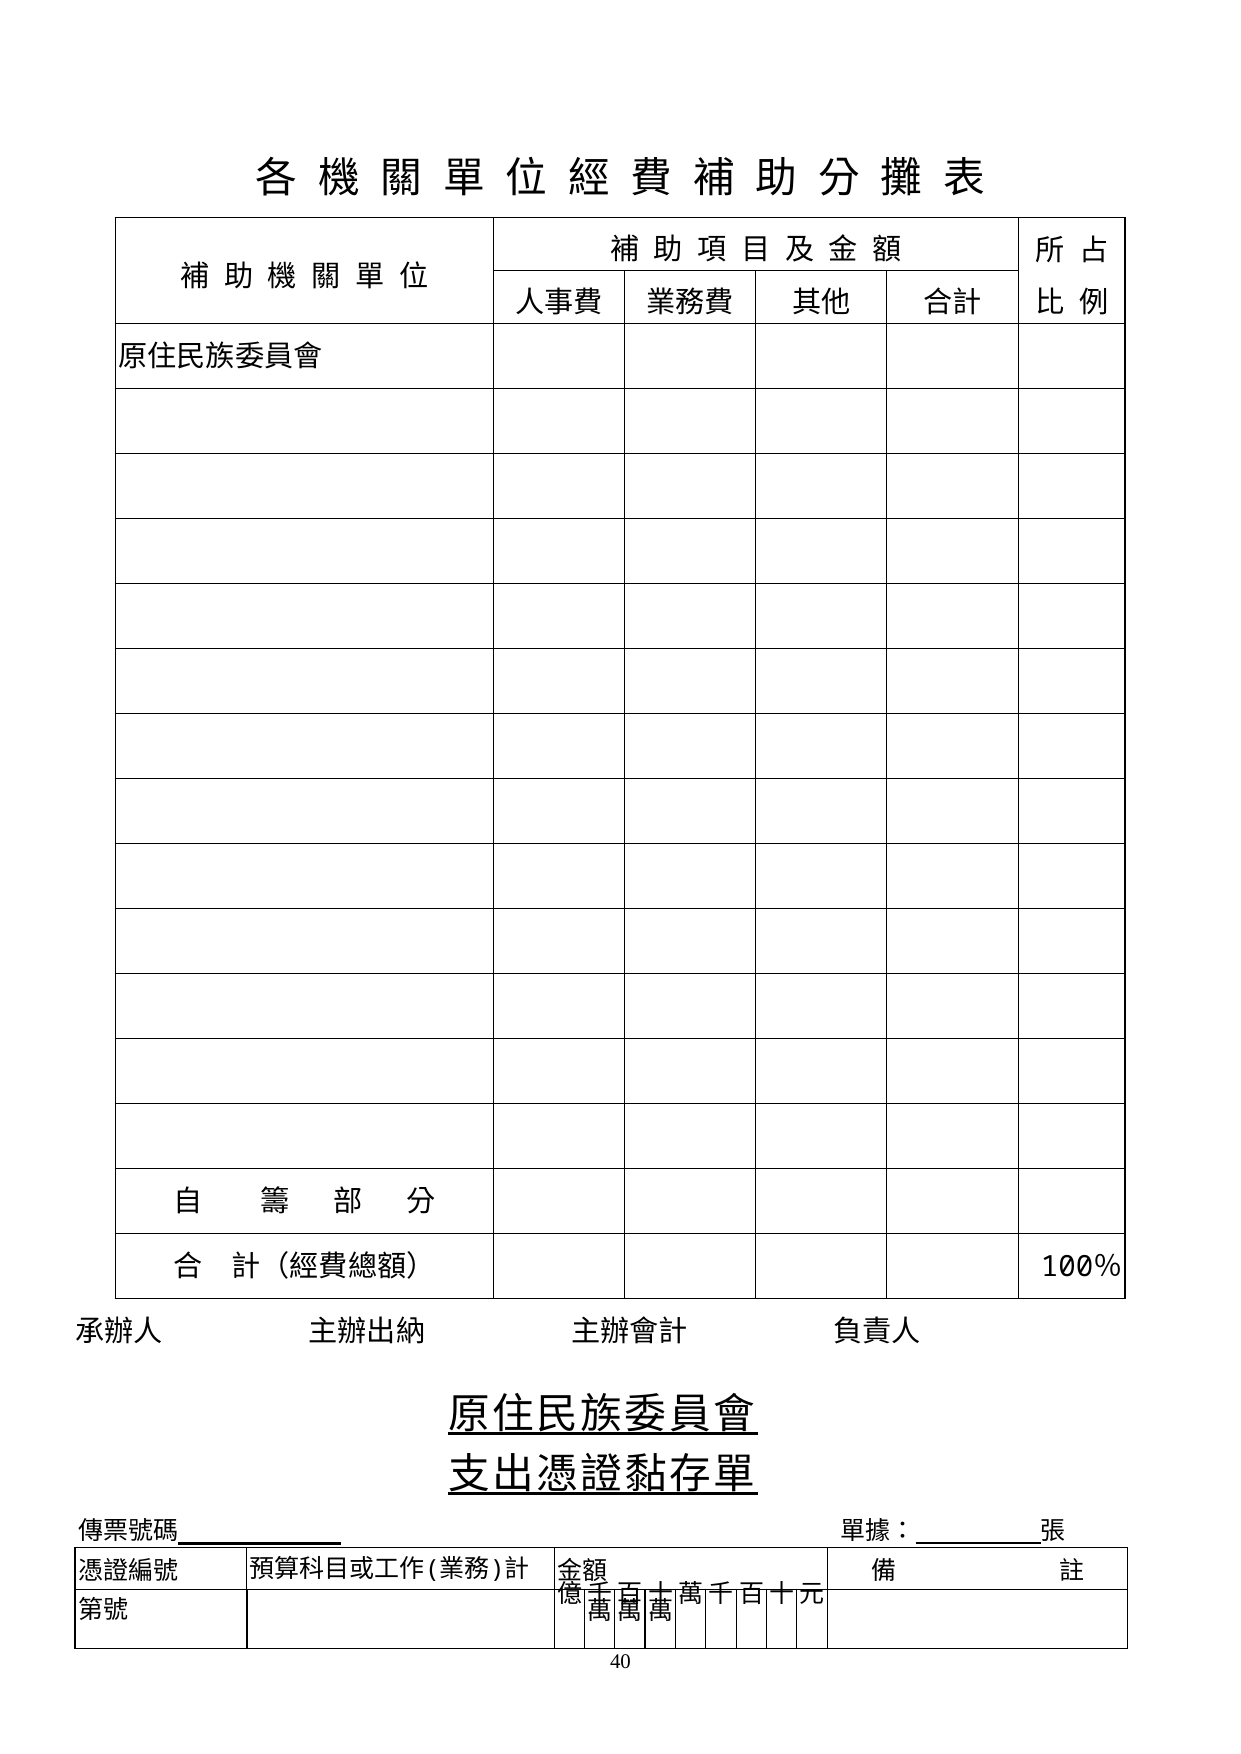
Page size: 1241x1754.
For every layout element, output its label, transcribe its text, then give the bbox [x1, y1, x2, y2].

text 各 機 關 單 位 經 費 補 助 分 攤 表 [75, 144, 1165, 204]
table_cell [248, 1590, 554, 1648]
table_cell [494, 714, 624, 778]
table_cell [494, 389, 624, 453]
table_cell [756, 324, 886, 388]
table_cell [625, 844, 755, 908]
table_cell [756, 909, 886, 973]
table_header 所 占 比 例 [1019, 218, 1124, 323]
table_cell [1019, 519, 1124, 583]
table_cell [494, 909, 624, 973]
table_cell [116, 909, 493, 973]
table_cell 憑證編號 [76, 1548, 246, 1588]
table_cell [756, 389, 886, 453]
table_cell [494, 519, 624, 583]
table_cell 100％ [1019, 1234, 1124, 1298]
table_cell [116, 974, 493, 1038]
table_cell [887, 779, 1018, 843]
table_cell [116, 844, 493, 908]
table_cell [116, 1104, 493, 1168]
table_cell [494, 974, 624, 1038]
table_cell 千萬 [585, 1590, 614, 1648]
table_cell 其他 [756, 271, 886, 323]
table_cell [625, 649, 755, 713]
table_cell [625, 1104, 755, 1168]
table_cell [494, 454, 624, 518]
table_cell [625, 454, 755, 518]
table_cell [1019, 974, 1124, 1038]
table_cell [625, 519, 755, 583]
table_header 補 助 機 關 單 位 [116, 218, 493, 323]
table_header 原住民族委員會 支出憑證黏存單 [75, 1380, 1128, 1511]
table_cell [116, 1039, 493, 1103]
table_cell 十 [767, 1590, 796, 1648]
table_cell 百萬 [615, 1590, 644, 1648]
table_cell [494, 1169, 624, 1233]
table_cell 預算科目或工作(業務)計畫 [247, 1548, 554, 1588]
table_cell 自 籌 部 分 [116, 1169, 493, 1233]
table_cell 人事費 [494, 271, 624, 323]
table_cell 備 註 [828, 1548, 1127, 1588]
table_cell [625, 324, 755, 388]
table_cell [1019, 779, 1124, 843]
table_cell 業務費 [625, 271, 755, 323]
table_cell [887, 389, 1018, 453]
table_cell [116, 649, 493, 713]
table_cell [1019, 324, 1124, 388]
table_cell [1019, 1039, 1124, 1103]
table_cell [1019, 389, 1124, 453]
table_cell 金額 [555, 1548, 827, 1588]
table_cell [625, 779, 755, 843]
table_cell [756, 974, 886, 1038]
table_cell [494, 584, 624, 648]
table_cell [116, 454, 493, 518]
table_cell [1019, 584, 1124, 648]
table_cell [756, 844, 886, 908]
table_cell 合計 [887, 271, 1018, 323]
table_cell 原住民族委員會 [116, 324, 493, 388]
table_cell [1019, 454, 1124, 518]
table_cell [625, 909, 755, 973]
table_cell [887, 519, 1018, 583]
table_cell [887, 649, 1018, 713]
table_cell [494, 324, 624, 388]
table_cell [116, 584, 493, 648]
table_cell 合 計（經費總額） [116, 1234, 493, 1298]
table_cell [625, 1169, 755, 1233]
table_cell [625, 389, 755, 453]
table_cell [1019, 844, 1124, 908]
table_cell [116, 389, 493, 453]
table_cell [625, 714, 755, 778]
table_cell [625, 1039, 755, 1103]
table_cell [1019, 909, 1124, 973]
table_cell [756, 1169, 886, 1233]
table_cell 元 [797, 1590, 827, 1648]
table_cell 百 [737, 1590, 766, 1648]
table_cell [887, 324, 1018, 388]
table_cell [756, 1104, 886, 1168]
table_cell [887, 584, 1018, 648]
table_cell [1019, 649, 1124, 713]
table_cell [625, 974, 755, 1038]
table_cell [494, 1039, 624, 1103]
table_cell [887, 1104, 1018, 1168]
table_cell 第號 [76, 1590, 246, 1648]
table_cell [756, 1039, 886, 1103]
table_cell [494, 649, 624, 713]
table_cell [494, 779, 624, 843]
table_cell [887, 714, 1018, 778]
table_cell [1019, 1104, 1124, 1168]
table_cell 萬 [676, 1590, 705, 1648]
table_header 補 助 項 目 及 金 額 [494, 218, 1018, 270]
table_cell 千 [706, 1590, 736, 1648]
table_cell [494, 1234, 624, 1298]
table_cell [756, 649, 886, 713]
table_cell [625, 1234, 755, 1298]
table_cell [756, 779, 886, 843]
table_cell [625, 584, 755, 648]
table_cell [887, 1039, 1018, 1103]
table_cell 傳票號碼 單據： 張 [75, 1511, 1128, 1547]
table_cell [1019, 1169, 1124, 1233]
table_cell [116, 779, 493, 843]
table_cell [756, 454, 886, 518]
table_cell [494, 1104, 624, 1168]
table_cell [1019, 714, 1124, 778]
table_cell [887, 1169, 1018, 1233]
table_cell [887, 974, 1018, 1038]
table_cell [887, 454, 1018, 518]
table_cell [116, 714, 493, 778]
table_cell [756, 714, 886, 778]
table_cell [756, 1234, 886, 1298]
table_cell [887, 844, 1018, 908]
table_cell [494, 844, 624, 908]
table_cell 億 [555, 1590, 584, 1648]
table_cell [116, 519, 493, 583]
text 承辦人 主辦出納 主辦會計 負責人 [75, 1299, 1165, 1351]
table_cell [828, 1590, 1127, 1648]
table_cell [756, 584, 886, 648]
table_cell [756, 519, 886, 583]
table_cell [887, 1234, 1018, 1298]
table_cell [887, 909, 1018, 973]
table_cell 十萬 [646, 1590, 675, 1648]
